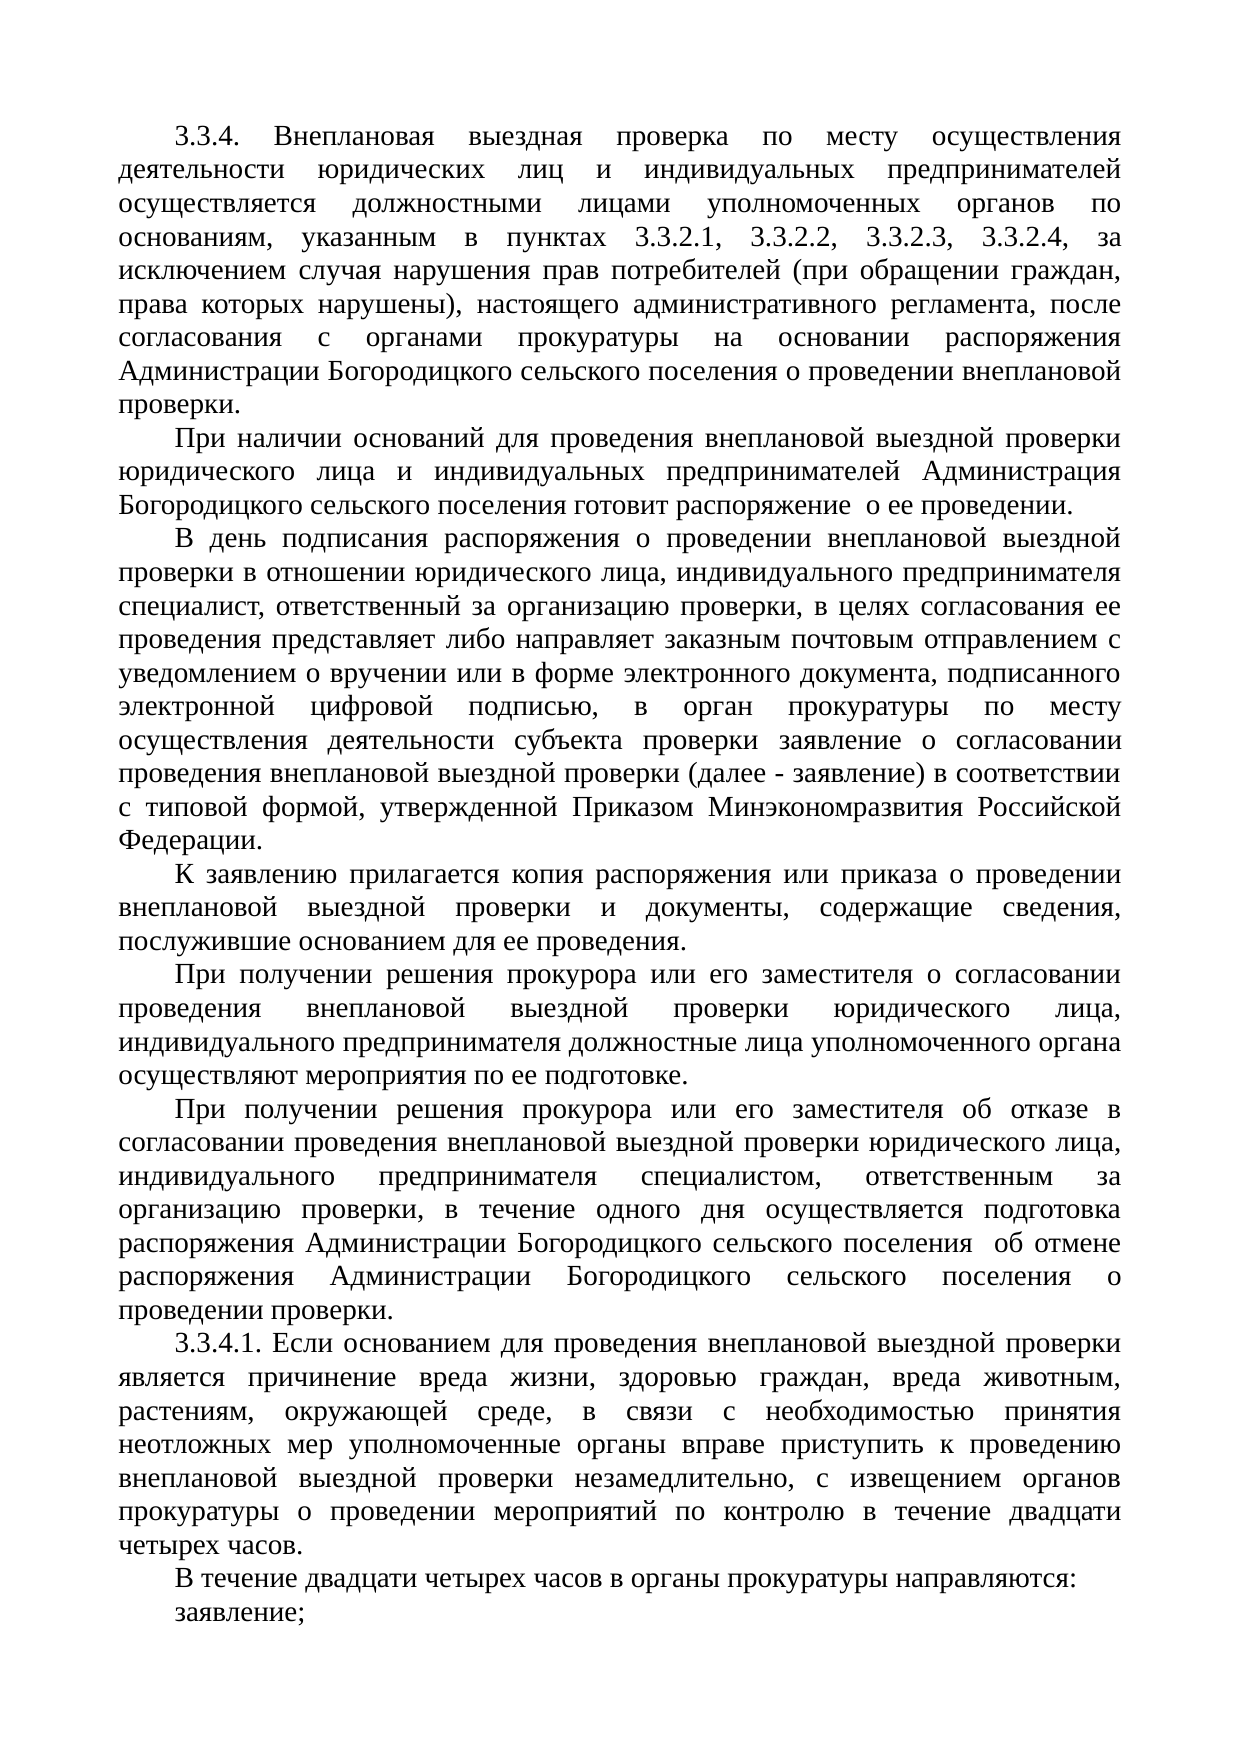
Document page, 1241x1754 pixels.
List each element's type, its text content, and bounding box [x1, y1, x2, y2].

text К заявлению прилагается копия распоряжения или приказа о проведении внеплановой выездной проверки и документы, содержащие сведения, послужившие основанием для ее проведения. [118, 856, 1122, 957]
text В день подписания распоряжения о проведении внеплановой выездной проверки в отношении юридического лица, индивидуального предпринимателя специалист, ответственный за организацию проверки, в целях согласования ее проведения представляет либо направляет заказным почтовым отправлением с уведомлением о вручении или в форме электронного документа, подписанного электронной цифровой подписью, в орган прокуратуры по месту осуществления деятельности субъекта проверки заявление о согласовании проведения внеплановой выездной проверки (далее - заявление) в соответствии с типовой формой, утвержденной Приказом Минэкономразвития Российской Федерации. [118, 521, 1122, 856]
text При получении решения прокурора или его заместителя о согласовании проведения внеплановой выездной проверки юридического лица, индивидуального предпринимателя должностные лица уполномоченного органа осуществляют мероприятия по ее подготовке. [118, 957, 1122, 1091]
text При наличии оснований для проведения внеплановой выездной проверки юридического лица и индивидуальных предпринимателей Администрация Богородицкого сельского поселения готовит распоряжение о ее проведении. [118, 420, 1122, 521]
text 3.3.4. Внеплановая выездная проверка по месту осуществления деятельности юридических лиц и индивидуальных предпринимателей осуществляется должностными лицами уполномоченных органов по основаниям, указанным в пунктах 3.3.2.1, 3.3.2.2, 3.3.2.3, 3.3.2.4, за исключением случая нарушения прав потребителей (при обращении граждан, права которых нарушены), настоящего административного регламента, после согласования с органами прокуратуры на основании распоряжения Администрации Богородицкого сельского поселения о проведении внеплановой проверки. [118, 118, 1122, 420]
text В течение двадцати четырех часов в органы прокуратуры направляются: [118, 1560, 1122, 1594]
text При получении решения прокурора или его заместителя об отказе в согласовании проведения внеплановой выездной проверки юридического лица, индивидуального предпринимателя специалистом, ответственным за организацию проверки, в течение одного дня осуществляется подготовка распоряжения Администрации Богородицкого сельского поселения об отмене распоряжения Администрации Богородицкого сельского поселения о проведении проверки. [118, 1091, 1122, 1326]
text заявление; [118, 1594, 1122, 1627]
text 3.3.4.1. Если основанием для проведения внеплановой выездной проверки является причинение вреда жизни, здоровью граждан, вреда животным, растениям, окружающей среде, в связи с необходимостью принятия неотложных мер уполномоченные органы вправе приступить к проведению внеплановой выездной проверки незамедлительно, с извещением органов прокуратуры о проведении мероприятий по контролю в течение двадцати четырех часов. [118, 1326, 1122, 1560]
